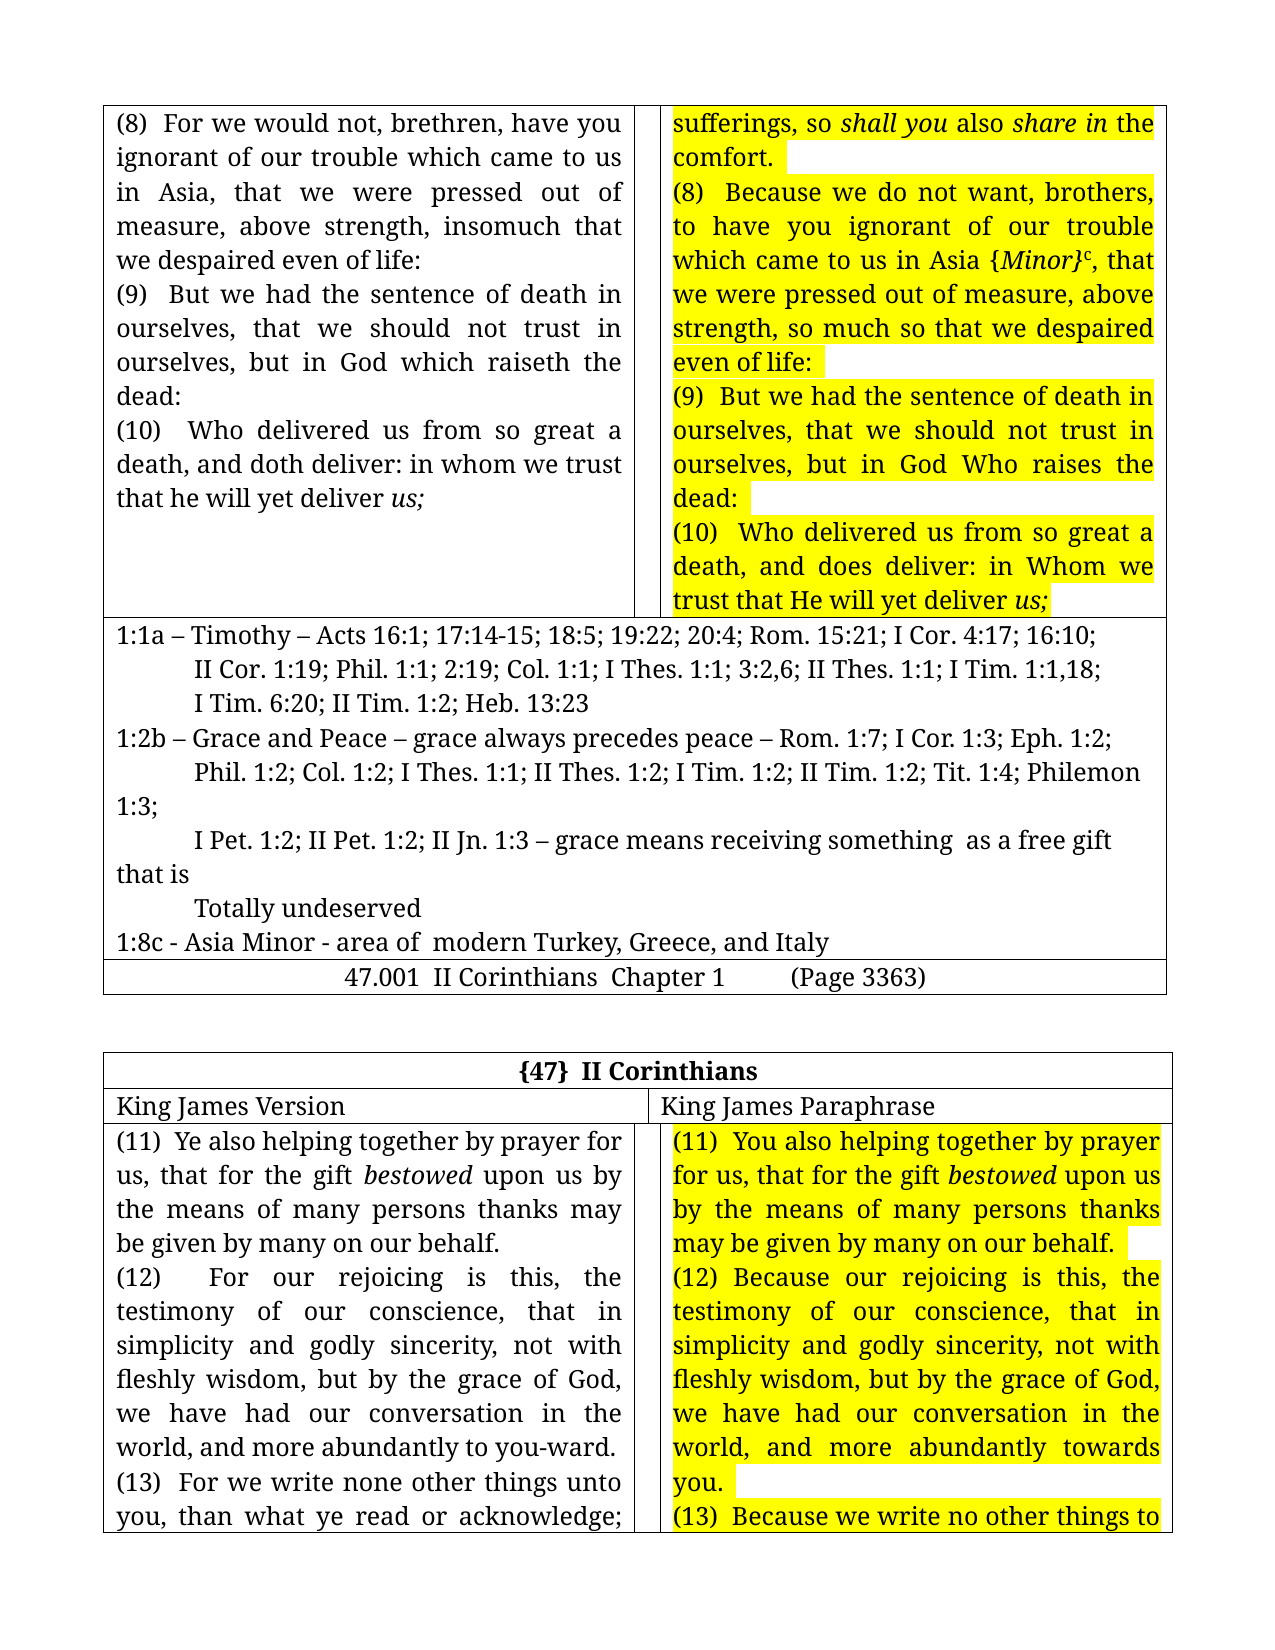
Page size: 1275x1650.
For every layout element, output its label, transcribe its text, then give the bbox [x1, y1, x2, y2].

table_cell sufferings, so shall you also share in the comfort. (8) Because we do not want, brothers, to have you ignorant of our trouble which came to us in Asia {Minor}c, that we were pressed out of measure, above strength, so much so that we despaired even of life: (9) But we had the sentence of death in ourselves, that we should not trust in ourselves, but in God Who raises the dead: (10) Who delivered us from so great a death, and does deliver: in Whom we trust that He will yet deliver us; [661, 106, 1166, 617]
table_header {47} II Corinthians [104, 1053, 1172, 1087]
table_cell [635, 1124, 660, 1532]
table_cell (11) You also helping together by prayer for us, that for the gift bestowed upon us by the means of many persons thanks may be given by many on our behalf. (12) Because our rejoicing is this, the testimony of our conscience, that in simplicity and godly sincerity, not with fleshly wisdom, but by the grace of God, we have had our conversation in the world, and more abundantly towards you. (13) Because we write no other things to [661, 1124, 1172, 1532]
table_cell [635, 106, 660, 617]
table_cell 47.001 II Corinthians Chapter 1 (Page 3363) [104, 960, 1166, 994]
table_cell (8) For we would not, brethren, have you ignorant of our trouble which came to us in Asia, that we were pressed out of measure, above strength, insomuch that we despaired even of life: (9) But we had the sentence of death in ourselves, that we should not trust in ourselves, but in God which raiseth the dead: (10) Who delivered us from so great a death, and doth deliver: in whom we trust that he will yet deliver us; [104, 106, 634, 617]
table_cell King James Paraphrase [649, 1089, 1172, 1122]
table_cell (11) Ye also helping together by prayer for us, that for the gift bestowed upon us by the means of many persons thanks may be given by many on our behalf. (12) For our rejoicing is this, the testimony of our conscience, that in simplicity and godly sincerity, not with fleshly wisdom, but by the grace of God, we have had our conversation in the world, and more abundantly to you-ward. (13) For we write none other things unto you, than what ye read or acknowledge; [104, 1124, 634, 1532]
table_cell 1:1a – Timothy – Acts 16:1; 17:14-15; 18:5; 19:22; 20:4; Rom. 15:21; I Cor. 4:17; 16:10; II Cor. 1:19; Phil. 1:1; 2:19; Col. 1:1; I Thes. 1:1; 3:2,6; II Thes. 1:1; I Tim. 1:1,18; I Tim. 6:20; II Tim. 1:2; Heb. 13:23 1:2b – Grace and Peace – grace always precedes peace – Rom. 1:7; I Cor. 1:3; Eph. 1:2; Phil. 1:2; Col. 1:2; I Thes. 1:1; II Thes. 1:2; I Tim. 1:2; II Tim. 1:2; Tit. 1:4; Philemon 1:3; I Pet. 1:2; II Pet. 1:2; II Jn. 1:3 – grace means receiving something as a free gift that is Totally undeserved 1:8c - Asia Minor - area of modern Turkey, Greece, and Italy [104, 618, 1166, 959]
table_cell King James Version [104, 1089, 648, 1122]
